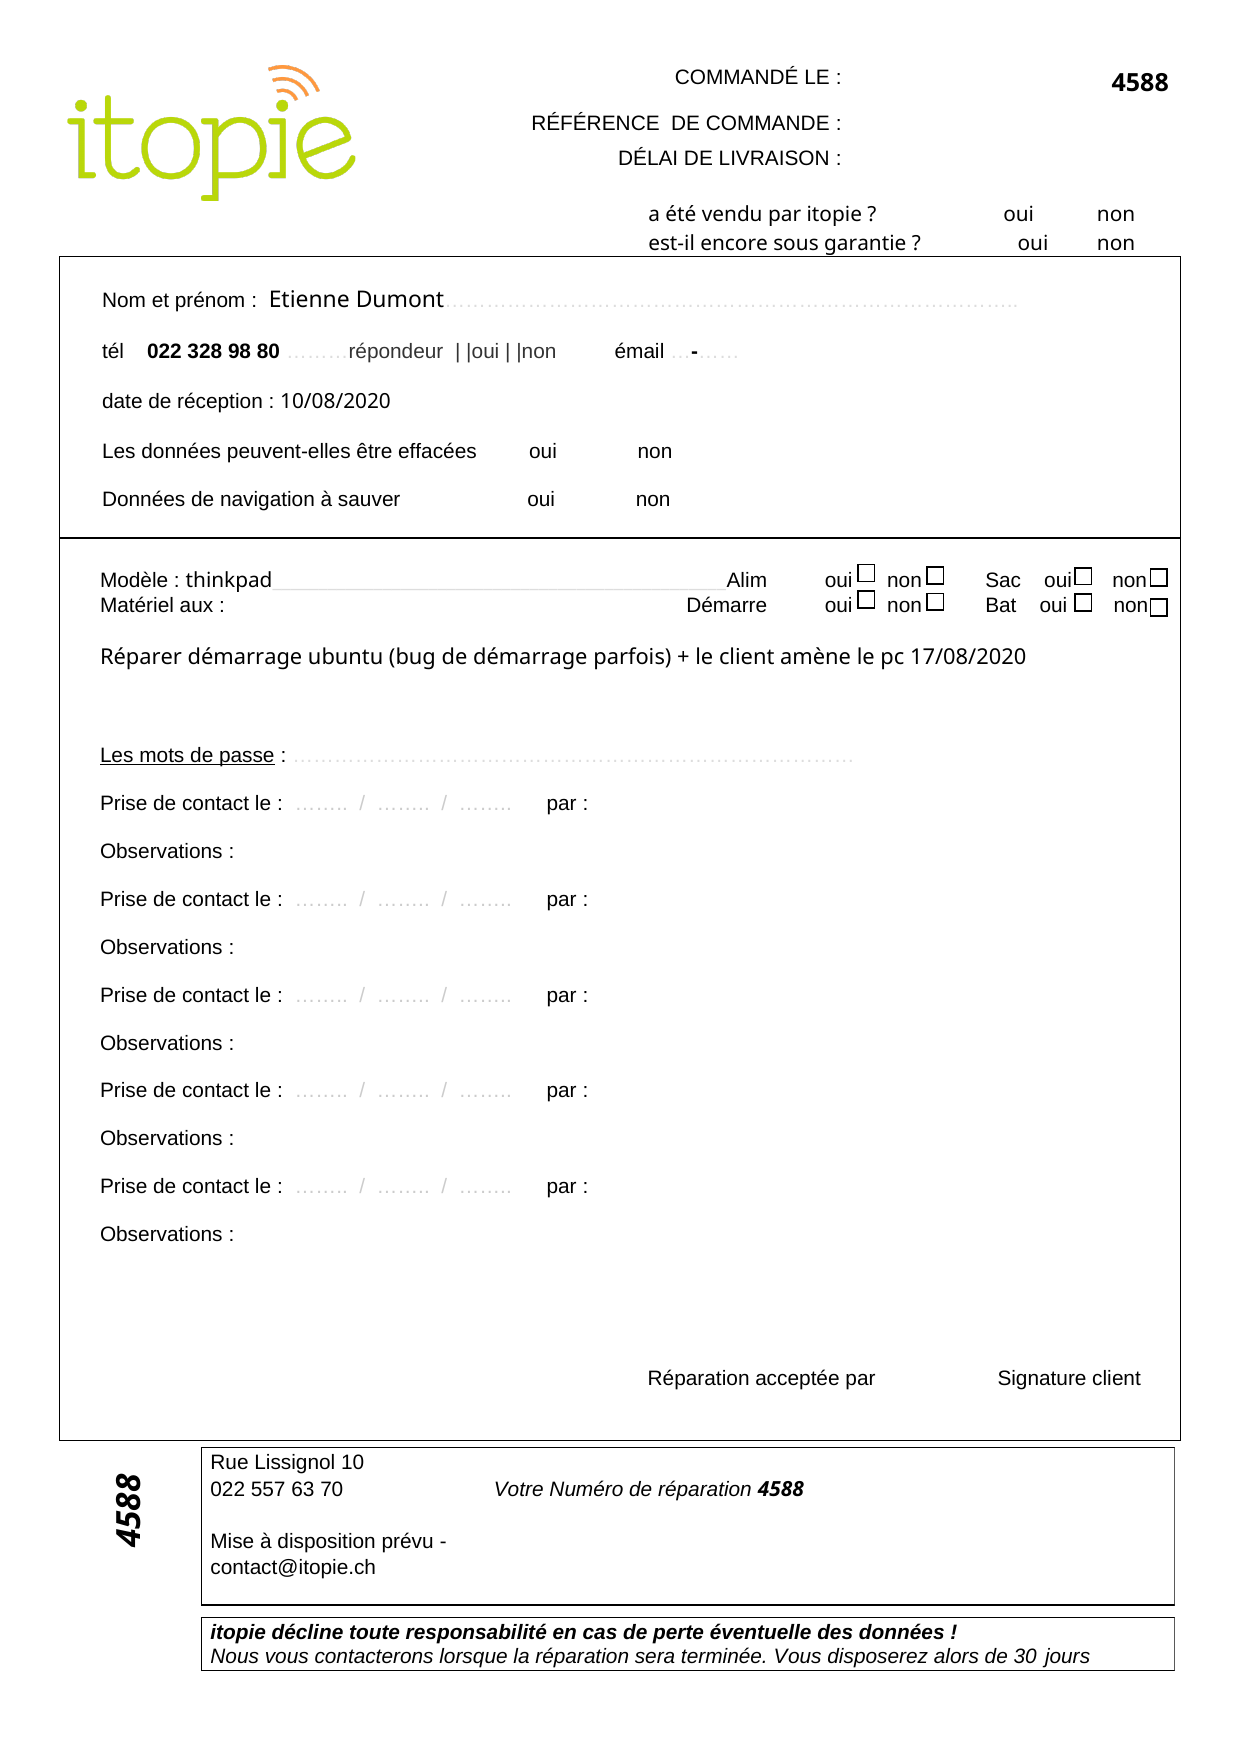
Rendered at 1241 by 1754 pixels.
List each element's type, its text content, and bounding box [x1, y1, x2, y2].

text Modèle : thinkpad Alim oui non Sac oui non [60, 562, 856, 590]
text Observations : [60, 1123, 1180, 1150]
text Prise de contact le : …….. / …….. / …….. par : [60, 788, 1180, 815]
text Les données peuvent-elles être effacées oui non [60, 436, 1180, 463]
table_cell itopie décline toute responsabilité en cas de perte éventuelle des données ! Nous vous contacterons lorsque la réparation sera terminée. Vous disposerez alors de 30 jours [195, 1611, 1180, 1677]
table_header 4588 [59, 1441, 195, 1677]
text Modèle : thinkpad Alim oui non Sac oui non [948, 562, 1180, 590]
picture [67, 65, 356, 201]
text Nom et prénom : Etienne Dumont……………………………………………………………………….. [60, 280, 1180, 314]
table_cell [847, 140, 1180, 175]
table_cell RÉFÉRENCE DE COMMANDE : [490, 105, 847, 140]
text Les mots de passe : ……………………………………………………………………… [60, 740, 1180, 767]
text est-il encore sous garantie ? oui non [59, 228, 1181, 256]
text Observations : [60, 931, 1180, 958]
text Matériel aux : Démarre oui non Bat oui non [60, 590, 1180, 617]
text Réparation acceptée par Signature client [60, 1363, 1180, 1390]
text Prise de contact le : …….. / …….. / …….. par : [60, 1075, 1180, 1102]
table_header 4588 [847, 59, 1180, 104]
text Données de navigation à sauver oui non [60, 484, 1180, 511]
text Observations : [60, 836, 1180, 863]
text Réparer démarrage ubuntu (bug de démarrage parfois) + le client amène le pc 17/08/2020 [60, 638, 1180, 671]
text Modèle : thinkpad Alim oui non Sac oui non [879, 562, 925, 590]
text Prise de contact le : …….. / …….. / …….. par : [60, 883, 1180, 911]
text tél 022 328 98 80 ………répondeur | |oui | |non émail …-…… [60, 335, 1180, 362]
text Prise de contact le : …….. / …….. / …….. par : [60, 1171, 1180, 1198]
table_cell [847, 105, 1180, 140]
text date de réception : 10/08/2020 [60, 383, 1180, 415]
table_header COMMANDÉ LE : [490, 59, 847, 104]
text Observations : [60, 1027, 1180, 1054]
text a été vendu par itopie ? oui non [59, 199, 1181, 228]
table_cell DÉLAI DE LIVRAISON : [490, 140, 847, 175]
table_header Rue Lissignol 10 022 557 63 70 Votre Numéro de réparation 4588 Mise à disposition prévu - contact@itopie.ch [195, 1441, 1180, 1611]
text Observations : [60, 1219, 1180, 1246]
text Prise de contact le : …….. / …….. / …….. par : [60, 979, 1180, 1006]
